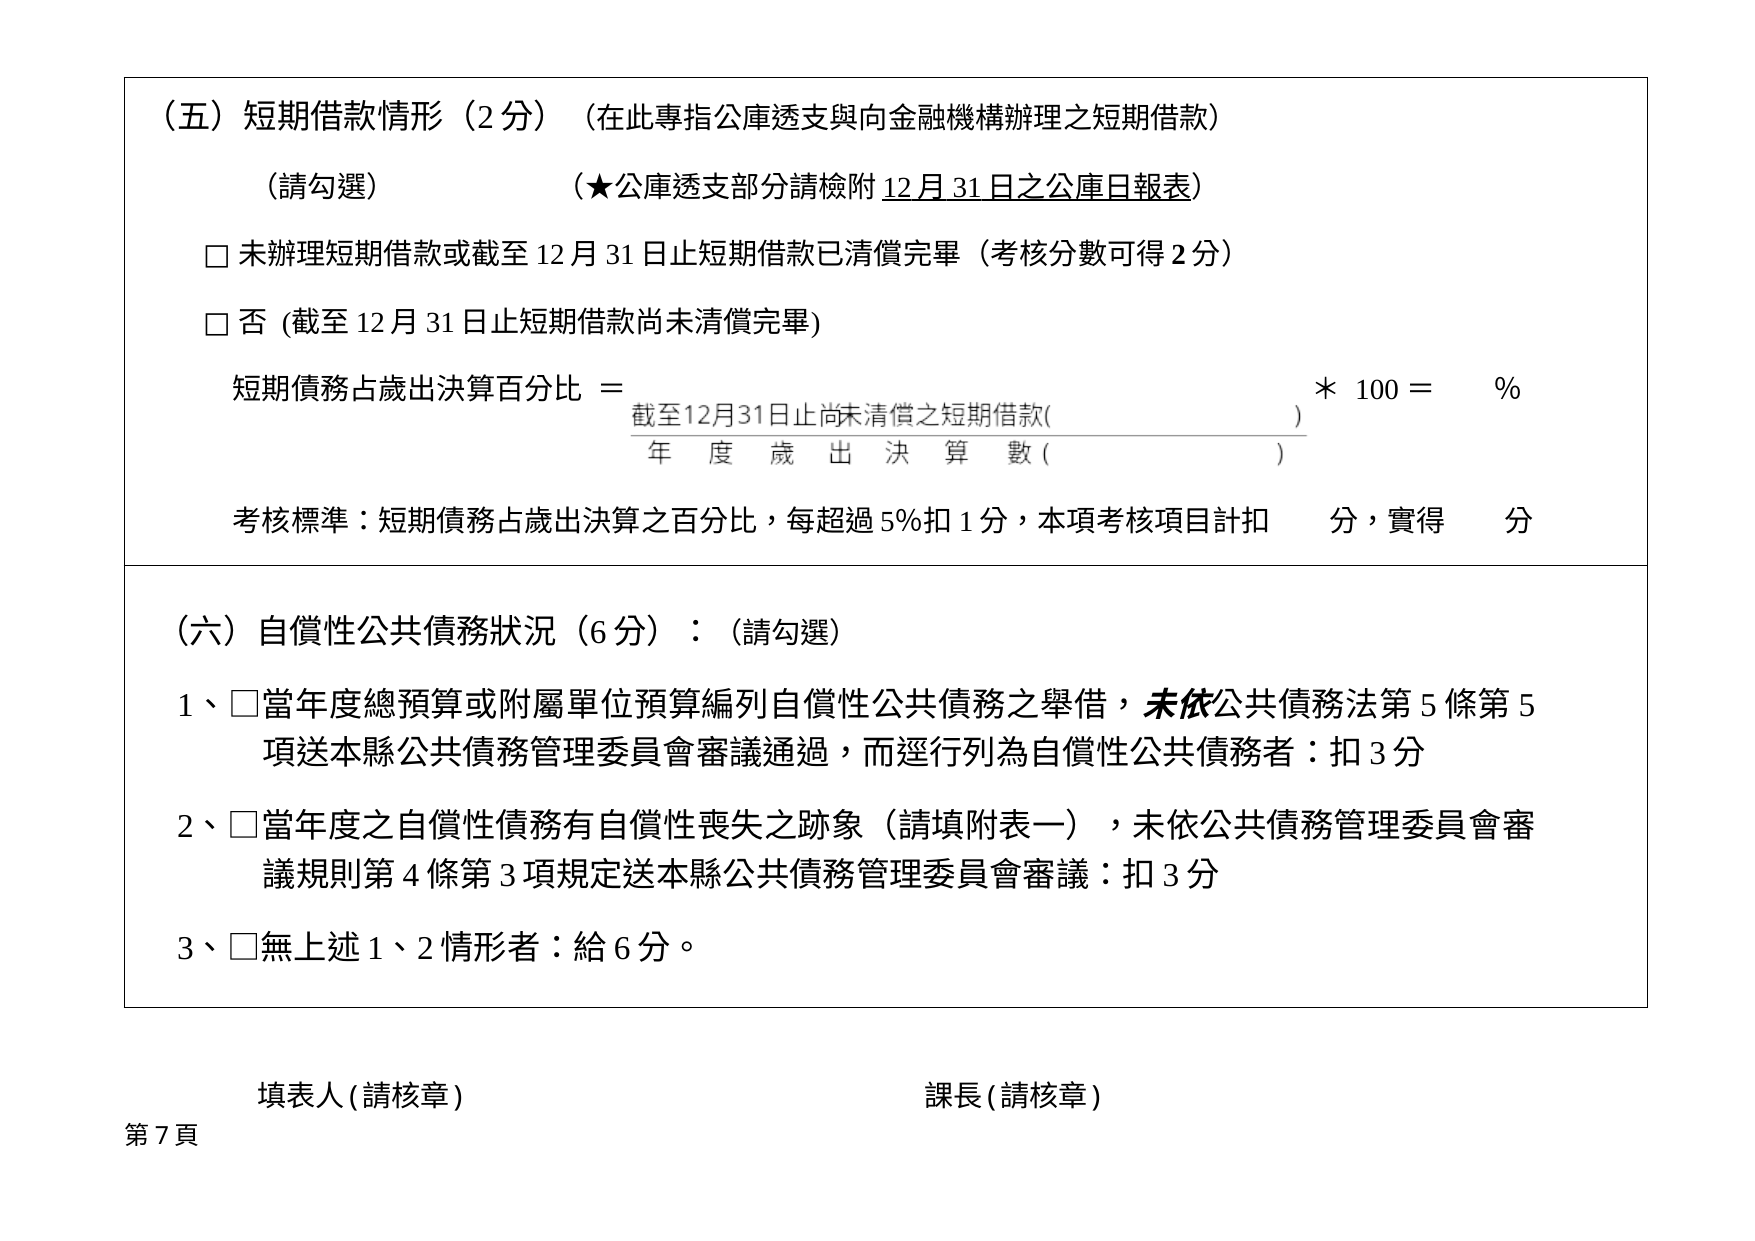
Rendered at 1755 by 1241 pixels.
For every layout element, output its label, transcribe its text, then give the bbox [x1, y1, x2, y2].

table_cell （五）短期借款情形（2分）（在此專指公庫透支與向金融機構辦理之短期借款） （請勾選） （★公庫透支部分請檢附12月31日之公庫日報表） □ 未辦理短期借款或截至12月31日止短期借款已清償完畢（考核分數可得2分） □ 否 (截至12月31日止短期借款尚未清償完畢) 短期債務占歲出決算百分比 ＝＊ 100 ＝ ％ 考核標準：短期債務占歲出決算之百分比，每超過5％扣1分，本項考核項目計扣 分，實得 分 [125, 78, 1647, 565]
table_cell （六）自償性公共債務狀況（6分）：（請勾選） 1、□當年度總預算或附屬單位預算編列自償性公共債務之舉借，未依公共債務法第5條第5項送本縣公共債務管理委員會審議通過，而逕行列為自償性公共債務者：扣3分 2、□當年度之自償性債務有自償性喪失之跡象（請填附表一），未依公共債務管理委員會審議規則第4條第3項規定送本縣公共債務管理委員會審議：扣3分 3、□無上述1、2情形者：給6分。 [125, 566, 1647, 1007]
